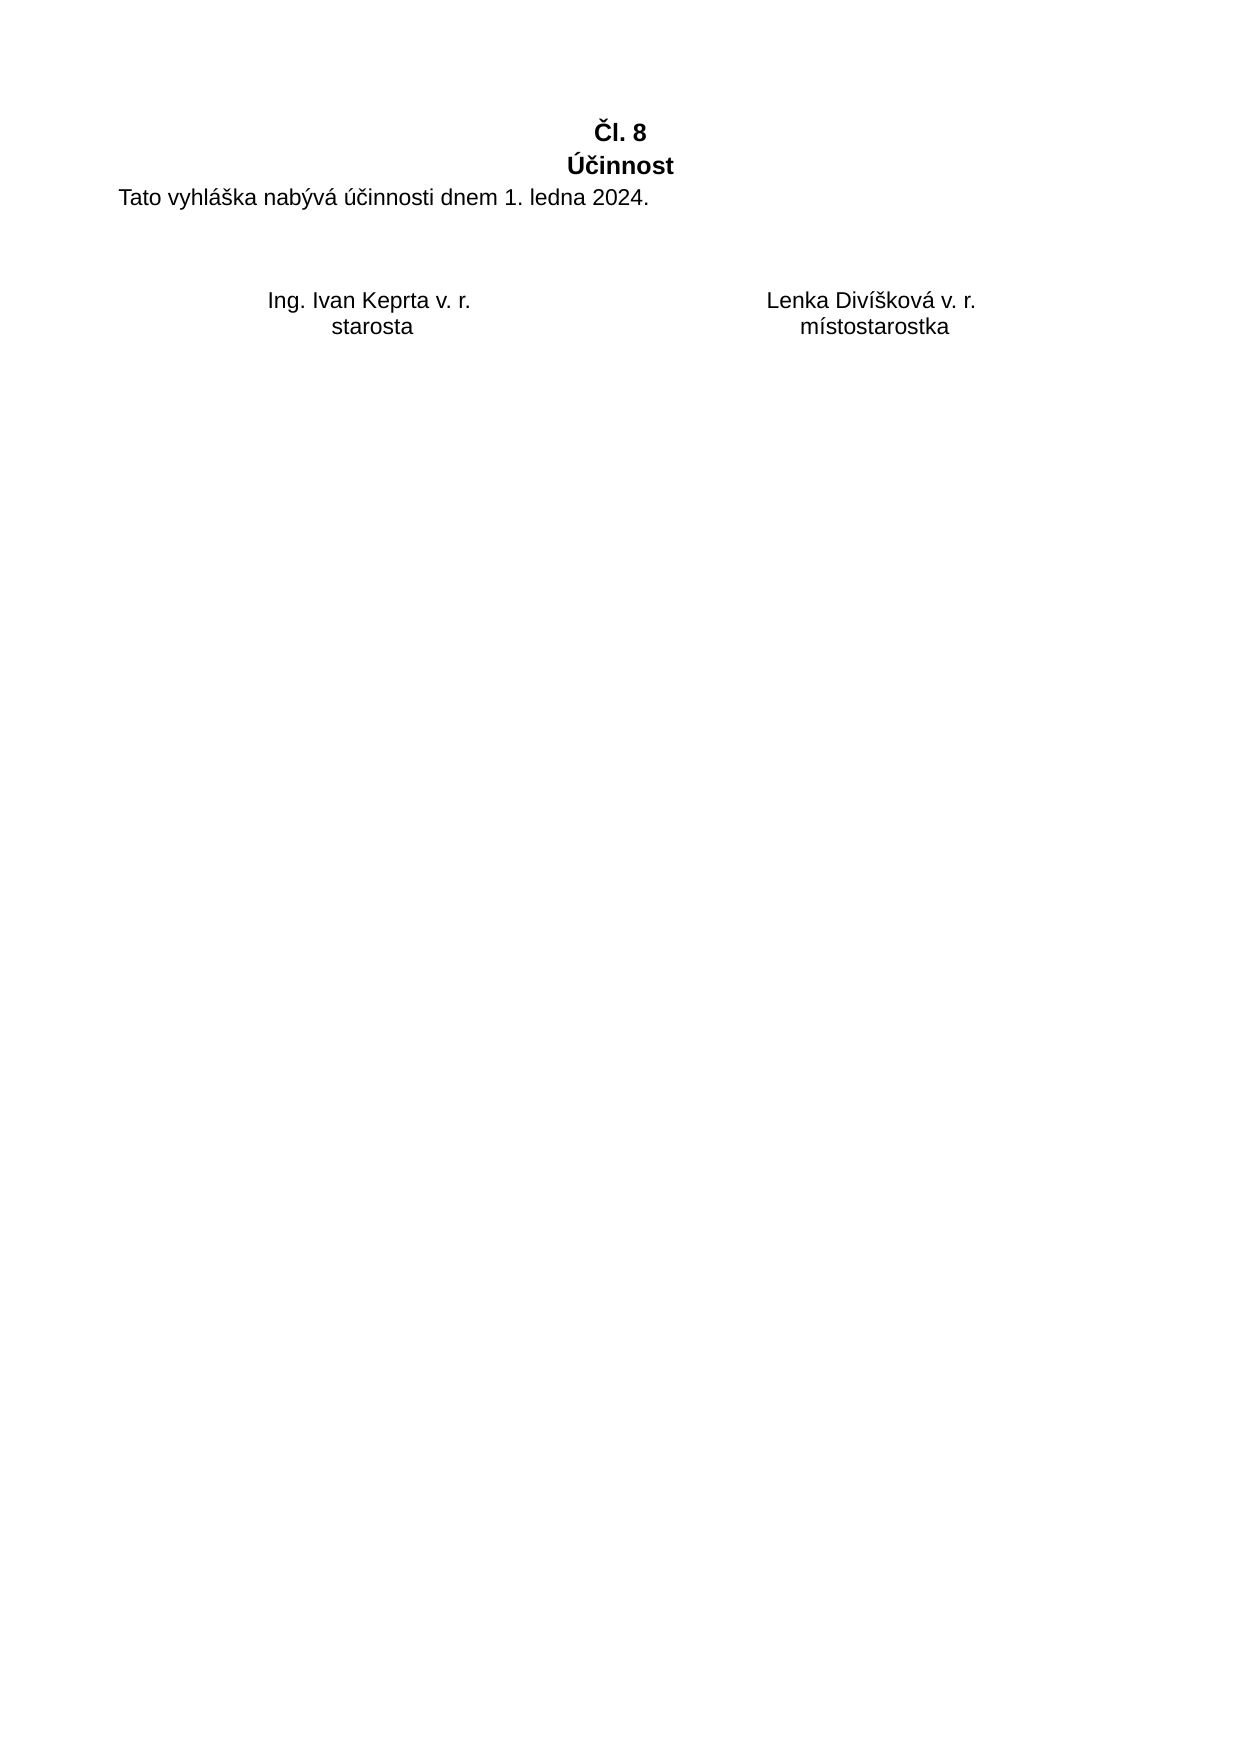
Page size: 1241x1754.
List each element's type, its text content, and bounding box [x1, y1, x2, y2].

text Tato vyhláška nabývá účinnosti dnem 1. ledna 2024. [118, 184, 1122, 211]
subtitle Čl. 8 Účinnost [118, 118, 1122, 180]
table_cell [118, 345, 620, 463]
table_header Lenka Divíšková v. r. místostarostka [620, 227, 1122, 345]
table_cell [620, 345, 1122, 463]
table_header Ing. Ivan Keprta v. r. starosta [118, 227, 620, 345]
